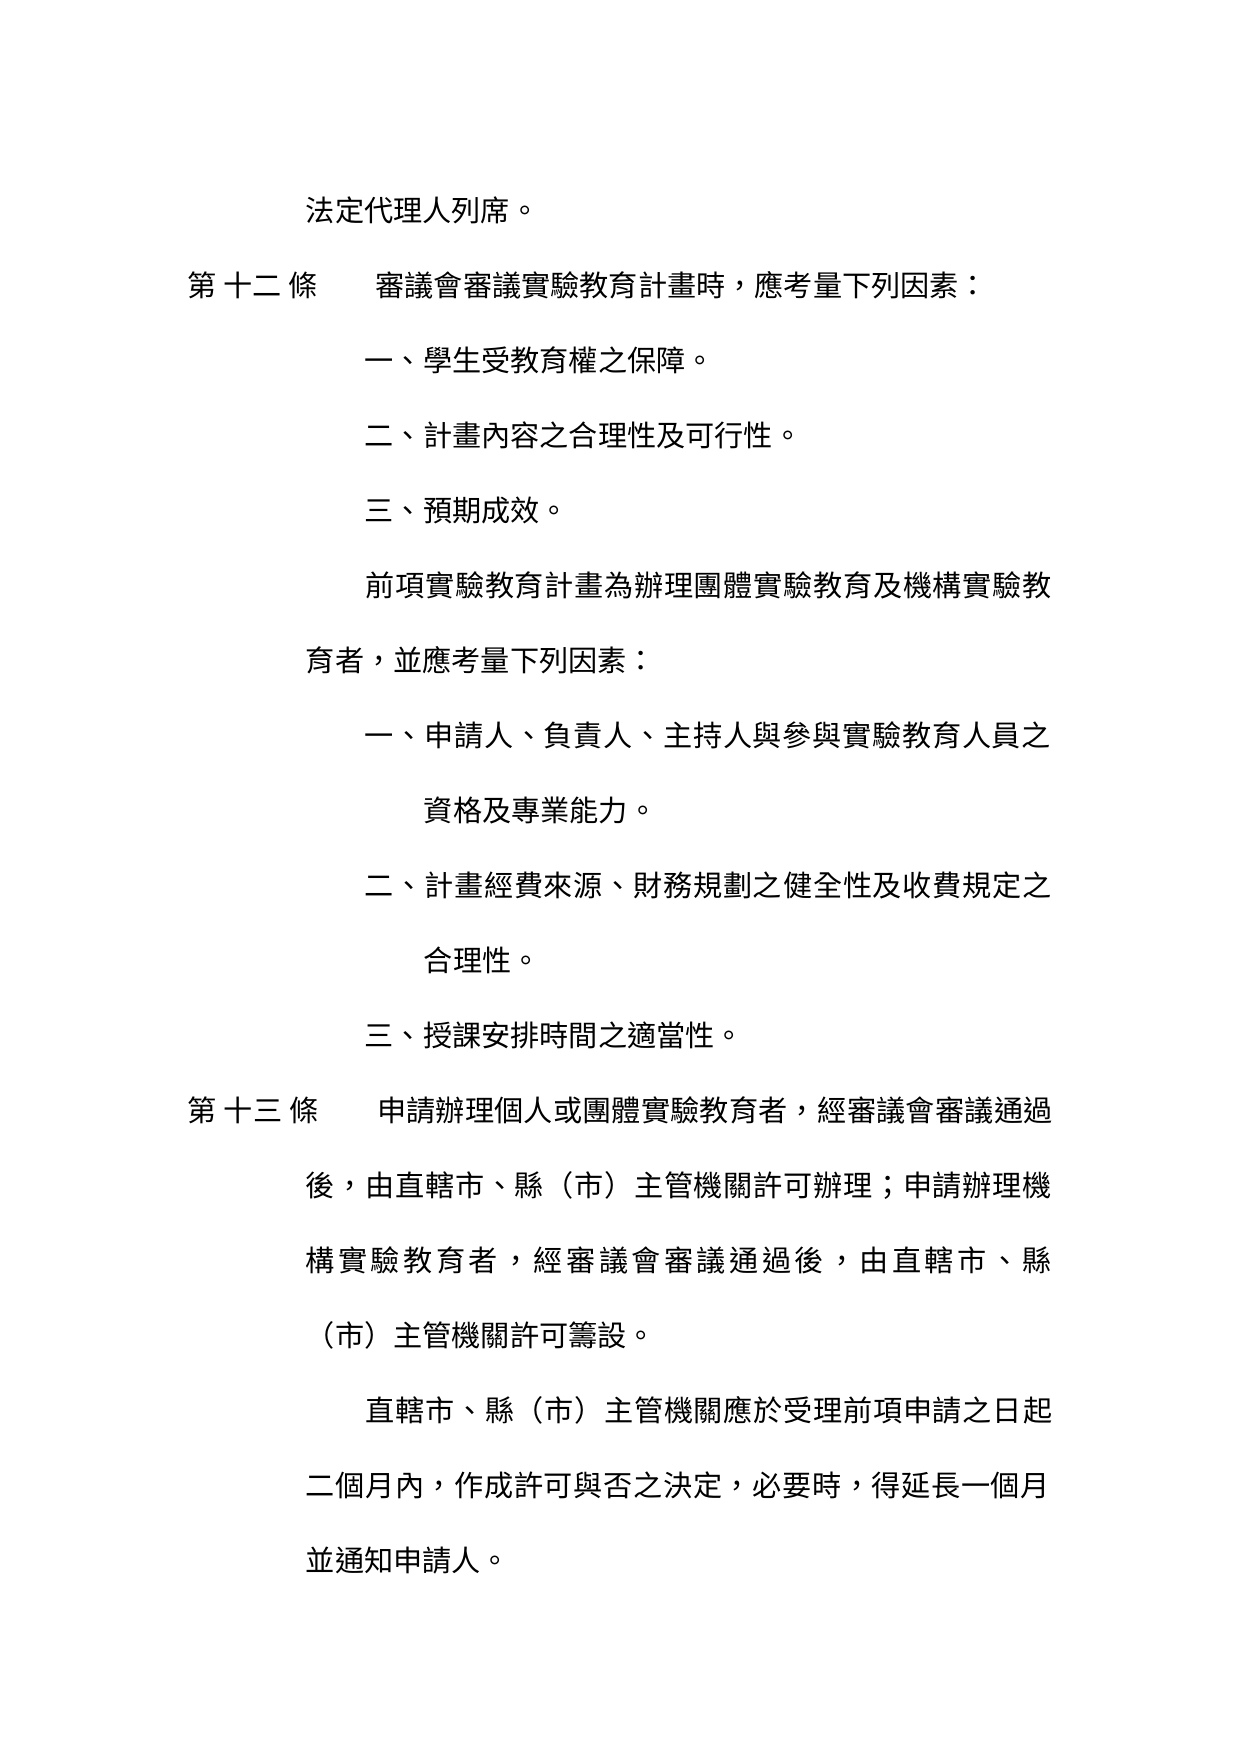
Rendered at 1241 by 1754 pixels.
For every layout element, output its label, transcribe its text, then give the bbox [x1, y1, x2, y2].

text 直轄市、縣（市）主管機關應於受理前項申請之日起二個月內，作成許可與否之決定，必要時，得延長一個月，並通知申請人。 [306, 1364, 1053, 1589]
text 二、計畫經費來源、財務規劃之健全性及收費規定之合理性。 [364, 839, 1053, 989]
text 三、授課安排時間之適當性。 [364, 989, 1053, 1064]
text 法定代理人列席。 [306, 164, 1053, 239]
text 一、學生受教育權之保障。 [364, 314, 1053, 389]
text 第 十二 條 審議會審議實驗教育計畫時，應考量下列因素： [187, 239, 1053, 314]
text 第 十三 條 申請辦理個人或團體實驗教育者，經審議會審議通過後，由直轄市、縣（市）主管機關許可辦理；申請辦理機構實驗教育者，經審議會審議通過後，由直轄市、縣（市）主管機關許可籌設。 [187, 1064, 1053, 1364]
text 一、申請人、負責人、主持人與參與實驗教育人員之資格及專業能力。 [364, 689, 1053, 839]
text 三、預期成效。 [364, 464, 1053, 539]
text 前項實驗教育計畫為辦理團體實驗教育及機構實驗教育者，並應考量下列因素： [306, 539, 1053, 689]
text 二、計畫內容之合理性及可行性。 [364, 389, 1053, 464]
